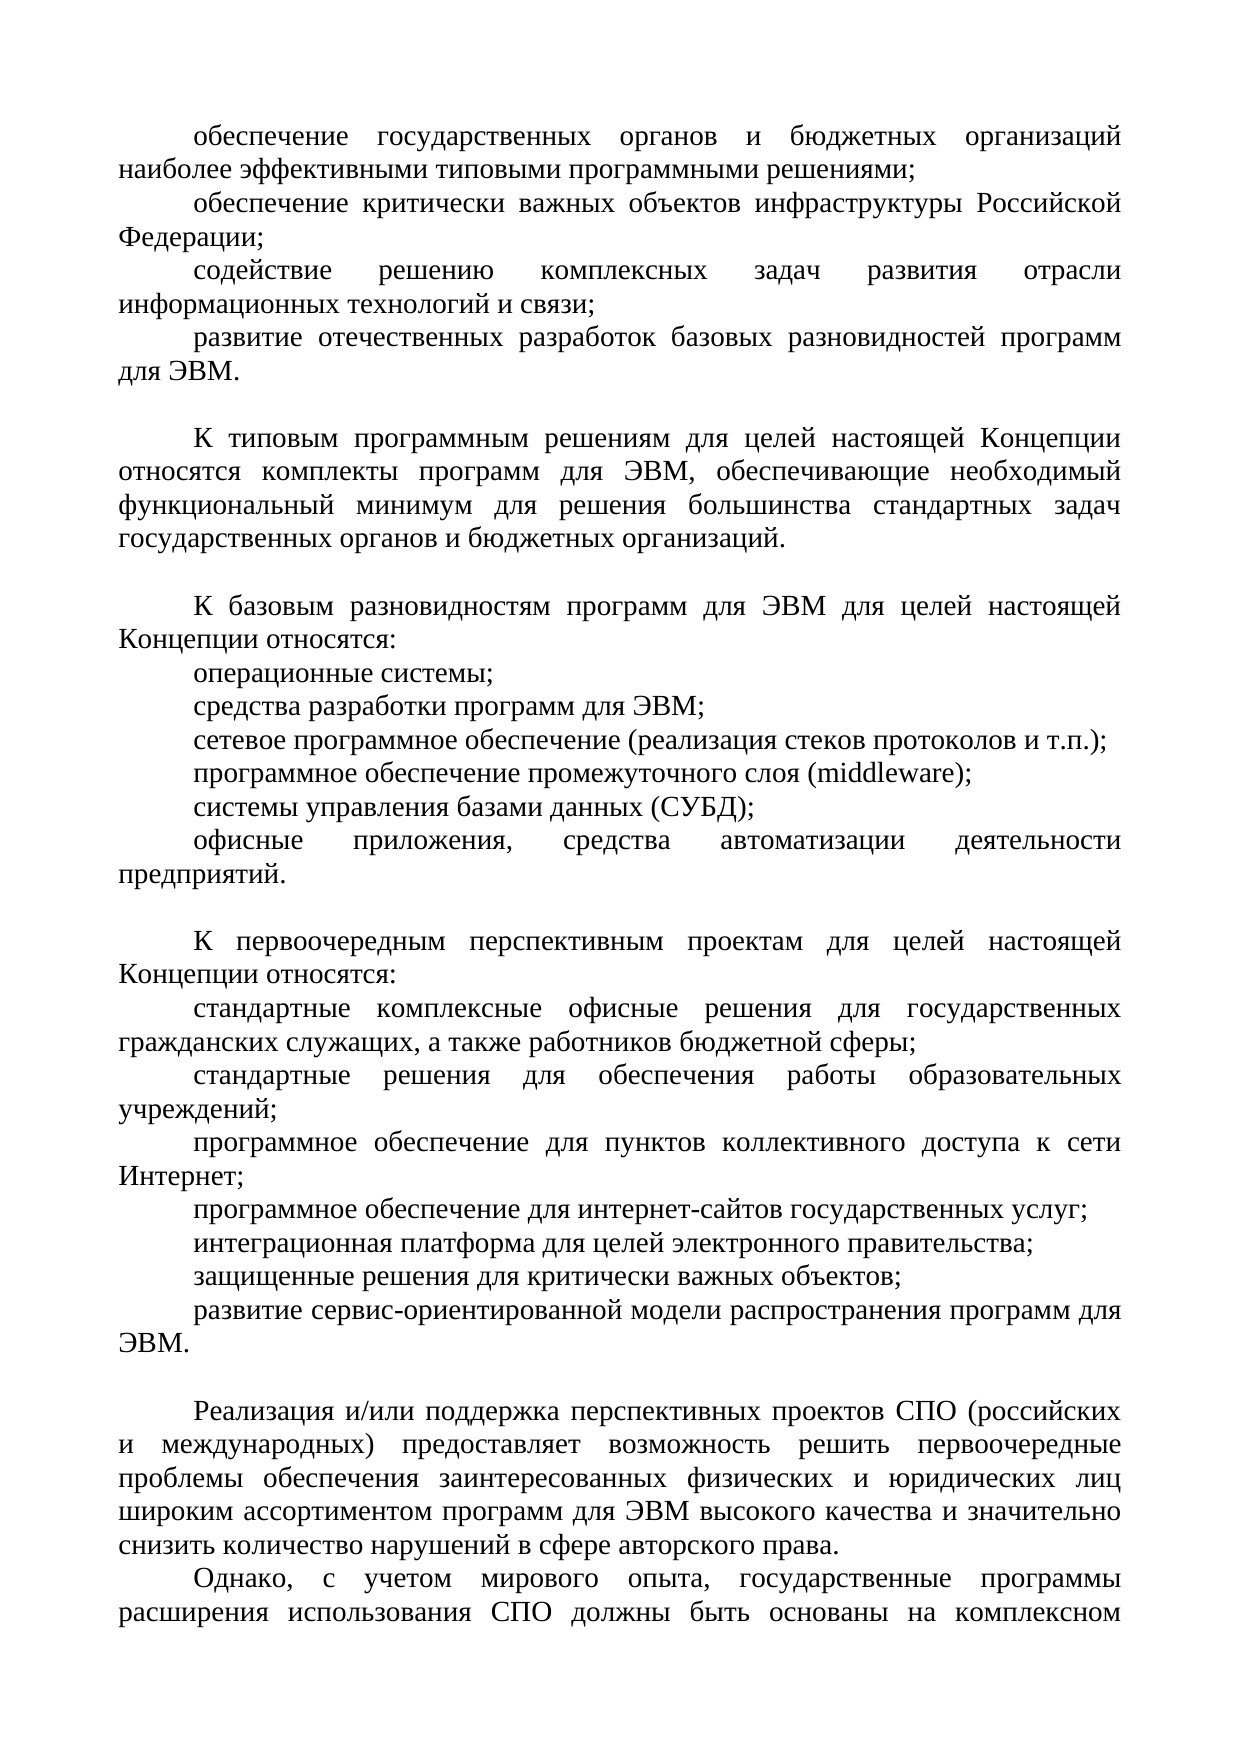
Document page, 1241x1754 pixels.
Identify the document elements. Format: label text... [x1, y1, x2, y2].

text развитие сервис-ориентированной модели распространения программ для ЭВМ. [118, 1292, 1122, 1359]
text программное обеспечение промежуточного слоя (middleware); [118, 755, 1122, 789]
text Однако, с учетом мирового опыта, государственные программы расширения использования СПО должны быть основаны на комплексном [118, 1560, 1122, 1627]
text К первоочередным перспективным проектам для целей настоящей Концепции относятся: [118, 923, 1122, 990]
text сетевое программное обеспечение (реализация стеков протоколов и т.п.); [118, 722, 1122, 755]
text программное обеспечение для интернет-сайтов государственных услуг; [118, 1191, 1122, 1225]
text К типовым программным решениям для целей настоящей Концепции относятся комплекты программ для ЭВМ, обеспечивающие необходимый функциональный минимум для решения большинства стандартных задач государственных органов и бюджетных организаций. [118, 420, 1122, 554]
text стандартные решения для обеспечения работы образовательных учреждений; [118, 1057, 1122, 1124]
text интеграционная платформа для целей электронного правительства; [118, 1225, 1122, 1258]
text операционные системы; [118, 655, 1122, 688]
text средства разработки программ для ЭВМ; [118, 688, 1122, 722]
text развитие отечественных разработок базовых разновидностей программ для ЭВМ. [118, 319, 1122, 386]
text офисные приложения, средства автоматизации деятельности предприятий. [118, 822, 1122, 889]
text содействие решению комплексных задач развития отрасли информационных технологий и связи; [118, 252, 1122, 319]
text программное обеспечение для пунктов коллективного доступа к сети Интернет; [118, 1124, 1122, 1191]
text обеспечение государственных органов и бюджетных организаций наиболее эффективными типовыми программными решениями; [118, 118, 1122, 185]
text обеспечение критически важных объектов инфраструктуры Российской Федерации; [118, 185, 1122, 252]
text стандартные комплексные офисные решения для государственных гражданских служащих, а также работников бюджетной сферы; [118, 990, 1122, 1057]
text Реализация и/или поддержка перспективных проектов СПО (российских и международных) предоставляет возможность решить первоочередные проблемы обеспечения заинтересованных физических и юридических лиц широким ассортиментом программ для ЭВМ высокого качества и значительно снизить количество нарушений в сфере авторского права. [118, 1393, 1122, 1560]
text системы управления базами данных (СУБД); [118, 789, 1122, 822]
text защищенные решения для критически важных объектов; [118, 1258, 1122, 1292]
text К базовым разновидностям программ для ЭВМ для целей настоящей Концепции относятся: [118, 588, 1122, 655]
